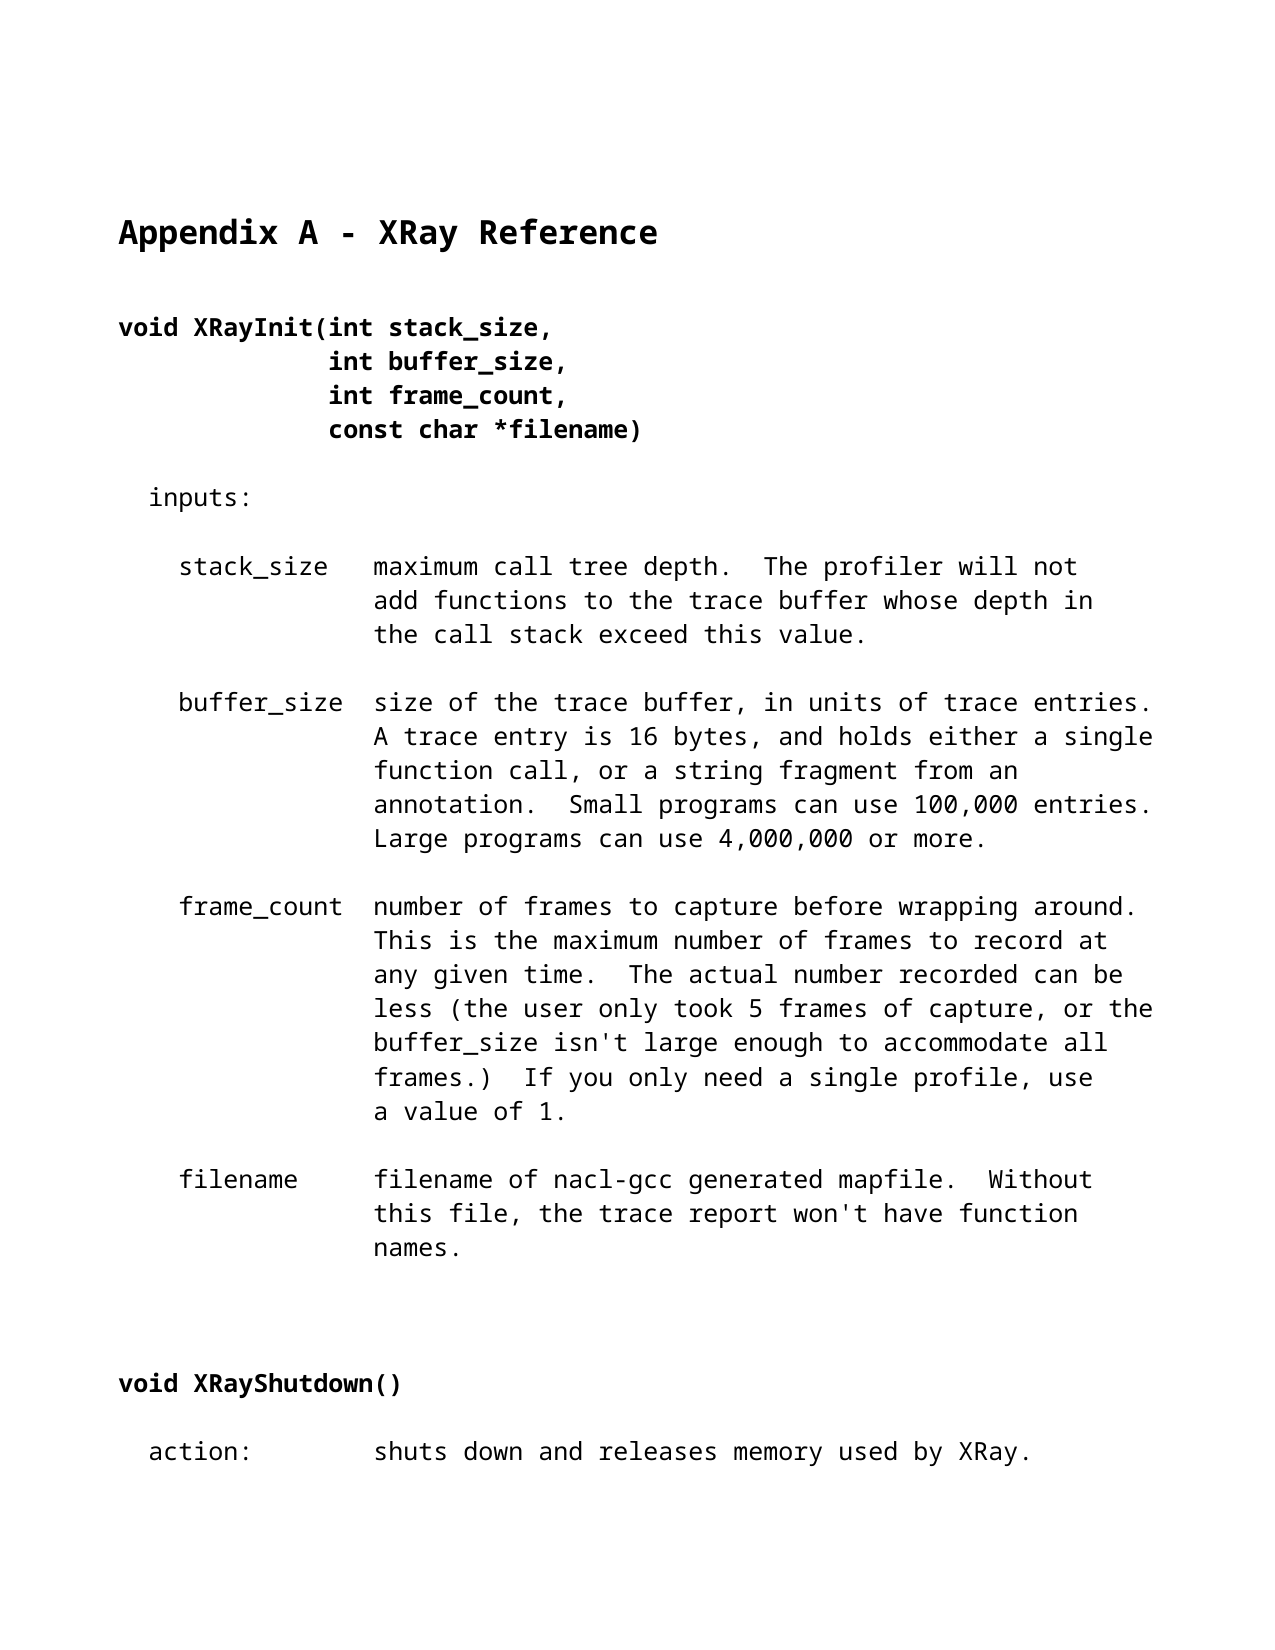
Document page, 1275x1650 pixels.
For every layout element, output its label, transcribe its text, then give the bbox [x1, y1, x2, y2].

text int frame_count, [118, 378, 1157, 412]
text less (the user only took 5 frames of capture, or the [118, 991, 1157, 1025]
text buffer_size isn't large enough to accommodate all [118, 1025, 1157, 1059]
text function call, or a string fragment from an [118, 753, 1157, 787]
text Large programs can use 4,000,000 or more. [118, 821, 1157, 855]
text annotation. Small programs can use 100,000 entries. [118, 787, 1157, 821]
text inputs: [118, 480, 1157, 514]
text void XRayShutdown() [118, 1366, 1157, 1400]
text action: shuts down and releases memory used by XRay. [118, 1434, 1157, 1468]
text add functions to the trace buffer whose depth in [118, 582, 1157, 616]
text int buffer_size, [118, 344, 1157, 378]
text this file, the trace report won't have function [118, 1195, 1157, 1229]
text filename filename of nacl-gcc generated mapfile. Without [118, 1161, 1157, 1195]
text This is the maximum number of frames to record at [118, 923, 1157, 957]
text void XRayInit(int stack_size, [118, 310, 1157, 344]
text Appendix A - XRay Reference [118, 209, 1157, 254]
text names. [118, 1229, 1157, 1263]
text the call stack exceed this value. [118, 616, 1157, 650]
text any given time. The actual number recorded can be [118, 957, 1157, 991]
text frame_count number of frames to capture before wrapping around. [118, 889, 1157, 923]
text a value of 1. [118, 1093, 1157, 1127]
text buffer_size size of the trace buffer, in units of trace entries. [118, 684, 1157, 718]
text A trace entry is 16 bytes, and holds either a single [118, 718, 1157, 753]
text frames.) If you only need a single profile, use [118, 1059, 1157, 1093]
text const char *filename) [118, 412, 1157, 446]
text stack_size maximum call tree depth. The profiler will not [118, 548, 1157, 582]
